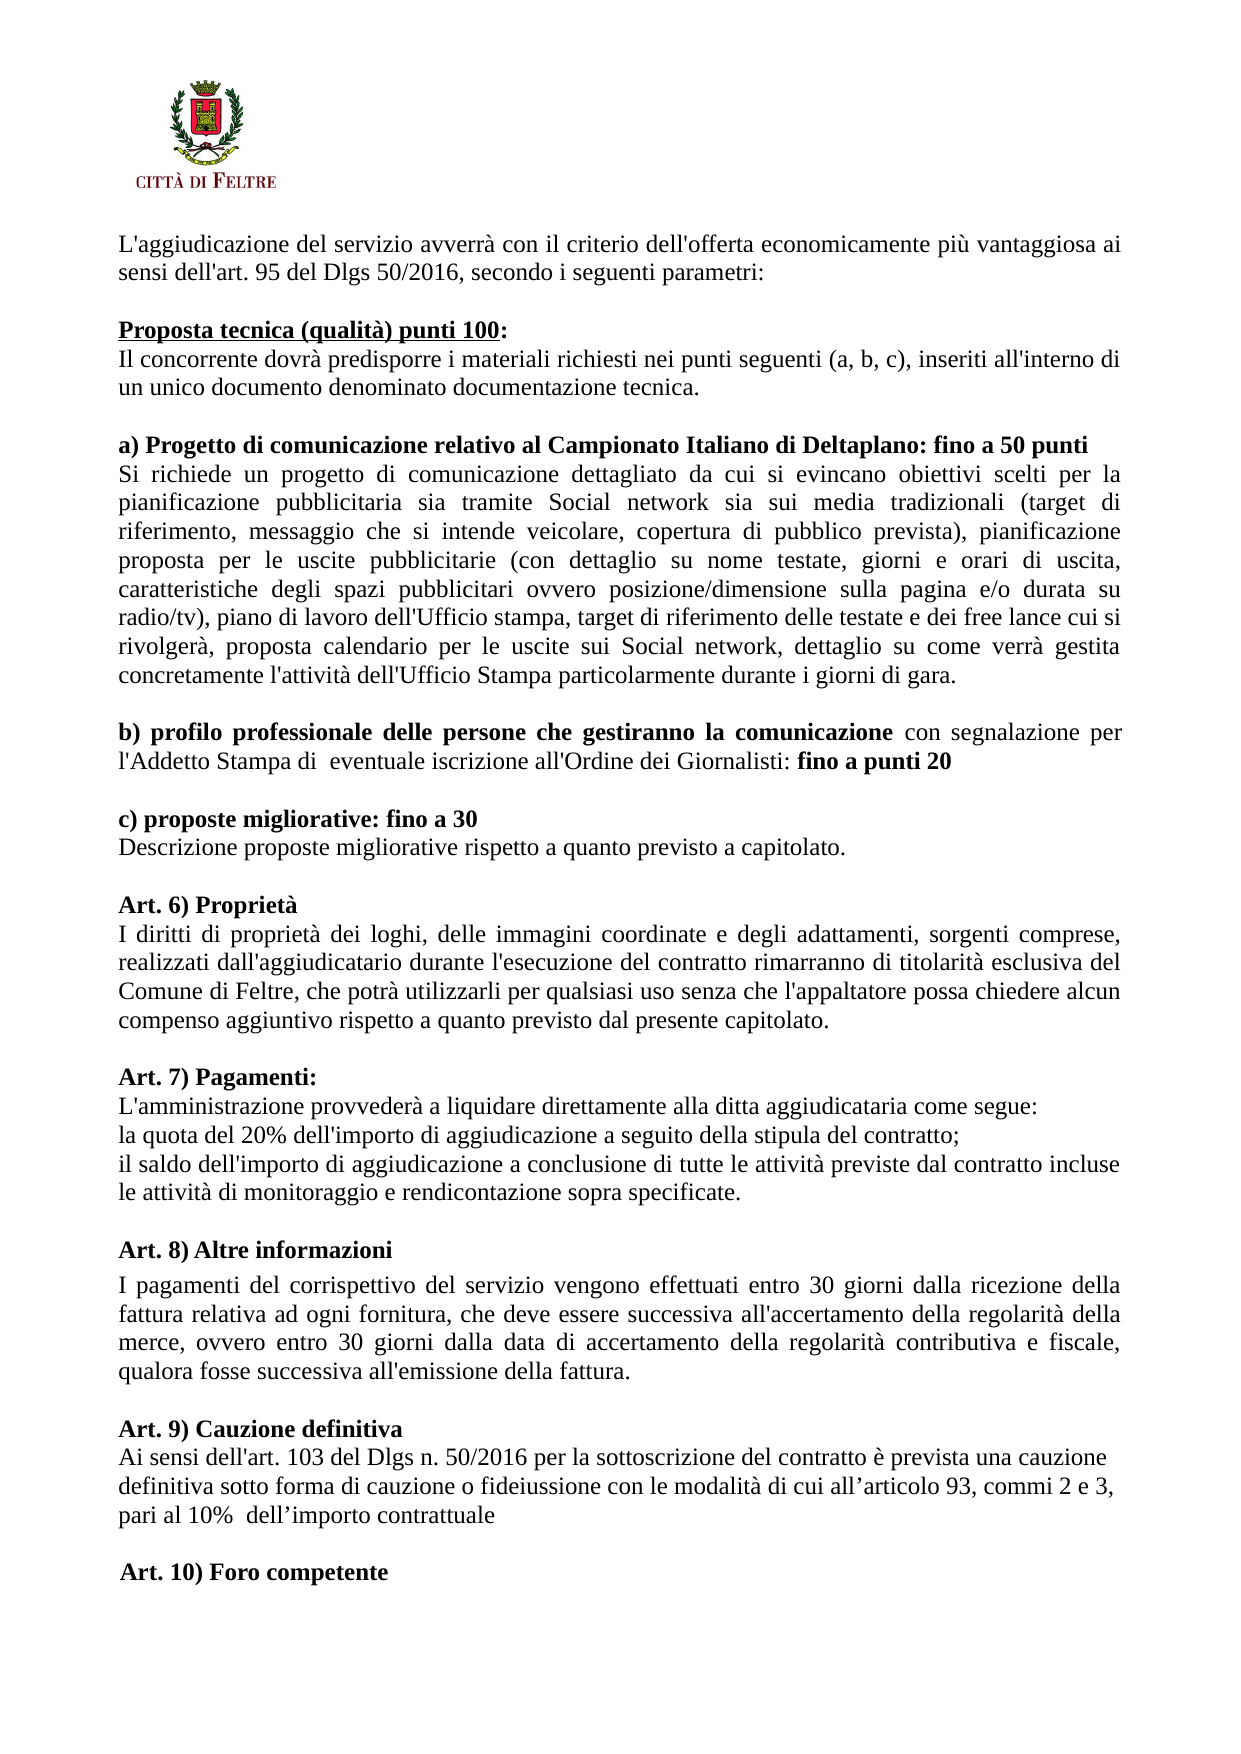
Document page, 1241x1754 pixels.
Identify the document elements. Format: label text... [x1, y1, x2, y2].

text c) proposte migliorative: fino a 30 [118, 804, 1122, 832]
text la quota del 20% dell'importo di aggiudicazione a seguito della stipula del contratto; [118, 1120, 1122, 1149]
text a) Progetto di comunicazione relativo al Campionato Italiano di Deltaplano: fino a 50 punti [118, 430, 1122, 459]
text Proposta tecnica (qualità) punti 100: [118, 315, 1122, 344]
text Si richiede un progetto di comunicazione dettagliato da cui si evincano obiettivi scelti per la pianificazione pubblicitaria sia tramite Social network sia sui media tradizionali (target di riferimento, messaggio che si intende veicolare, copertura di pubblico prevista), pianificazione proposta per le uscite pubblicitarie (con dettaglio su nome testate, giorni e orari di uscita, caratteristiche degli spazi pubblicitari ovvero posizione/dimensione sulla pagina e/o durata su radio/tv), piano di lavoro dell'Ufficio stampa, target di riferimento delle testate e dei free lance cui si rivolgerà, proposta calendario per le uscite sui Social network, dettaglio su come verrà gestita concretamente l'attività dell'Ufficio Stampa particolarmente durante i giorni di gara. [118, 459, 1122, 689]
text Descrizione proposte migliorative rispetto a quanto previsto a capitolato. [118, 832, 1122, 861]
text Art. 6) Proprietà [118, 890, 1122, 919]
text Art. 7) Pagamenti: [118, 1062, 1122, 1091]
text Art. 8) Altre informazioni [118, 1235, 1122, 1264]
picture [136, 80, 276, 188]
text I pagamenti del corrispettivo del servizio vengono effettuati entro 30 giorni dalla ricezione della fattura relativa ad ogni fornitura, che deve essere successiva all'accertamento della regolarità della merce, ovvero entro 30 giorni dalla data di accertamento della regolarità contributiva e fiscale, qualora fosse successiva all'emissione della fattura. [118, 1270, 1122, 1385]
text il saldo dell'importo di aggiudicazione a conclusione di tutte le attività previste dal contratto incluse le attività di monitoraggio e rendicontazione sopra specificate. [118, 1149, 1122, 1206]
text Art. 10) Foro competente [118, 1557, 1122, 1586]
text Il concorrente dovrà predisporre i materiali richiesti nei punti seguenti (a, b, c), inseriti all'interno di un unico documento denominato documentazione tecnica. [118, 344, 1122, 401]
text Ai sensi dell'art. 103 del Dlgs n. 50/2016 per la sottoscrizione del contratto è prevista una cauzione definitiva sotto forma di cauzione o fideiussione con le modalità di cui all’articolo 93, commi 2 e 3, pari al 10% dell’importo contrattuale [118, 1442, 1122, 1529]
text I diritti di proprietà dei loghi, delle immagini coordinate e degli adattamenti, sorgenti comprese, realizzati dall'aggiudicatario durante l'esecuzione del contratto rimarranno di titolarità esclusiva del Comune di Feltre, che potrà utilizzarli per qualsiasi uso senza che l'appaltatore possa chiedere alcun compenso aggiuntivo rispetto a quanto previsto dal presente capitolato. [118, 919, 1122, 1034]
text Art. 9) Cauzione definitiva [118, 1414, 1122, 1442]
text b) profilo professionale delle persone che gestiranno la comunicazione con segnalazione per l'Addetto Stampa di eventuale iscrizione all'Ordine dei Giornalisti: fino a punti 20 [118, 717, 1122, 775]
text L'amministrazione provvederà a liquidare direttamente alla ditta aggiudicataria come segue: [118, 1091, 1122, 1120]
text L'aggiudicazione del servizio avverrà con il criterio dell'offerta economicamente più vantaggiosa ai sensi dell'art. 95 del Dlgs 50/2016, secondo i seguenti parametri: [118, 229, 1122, 286]
